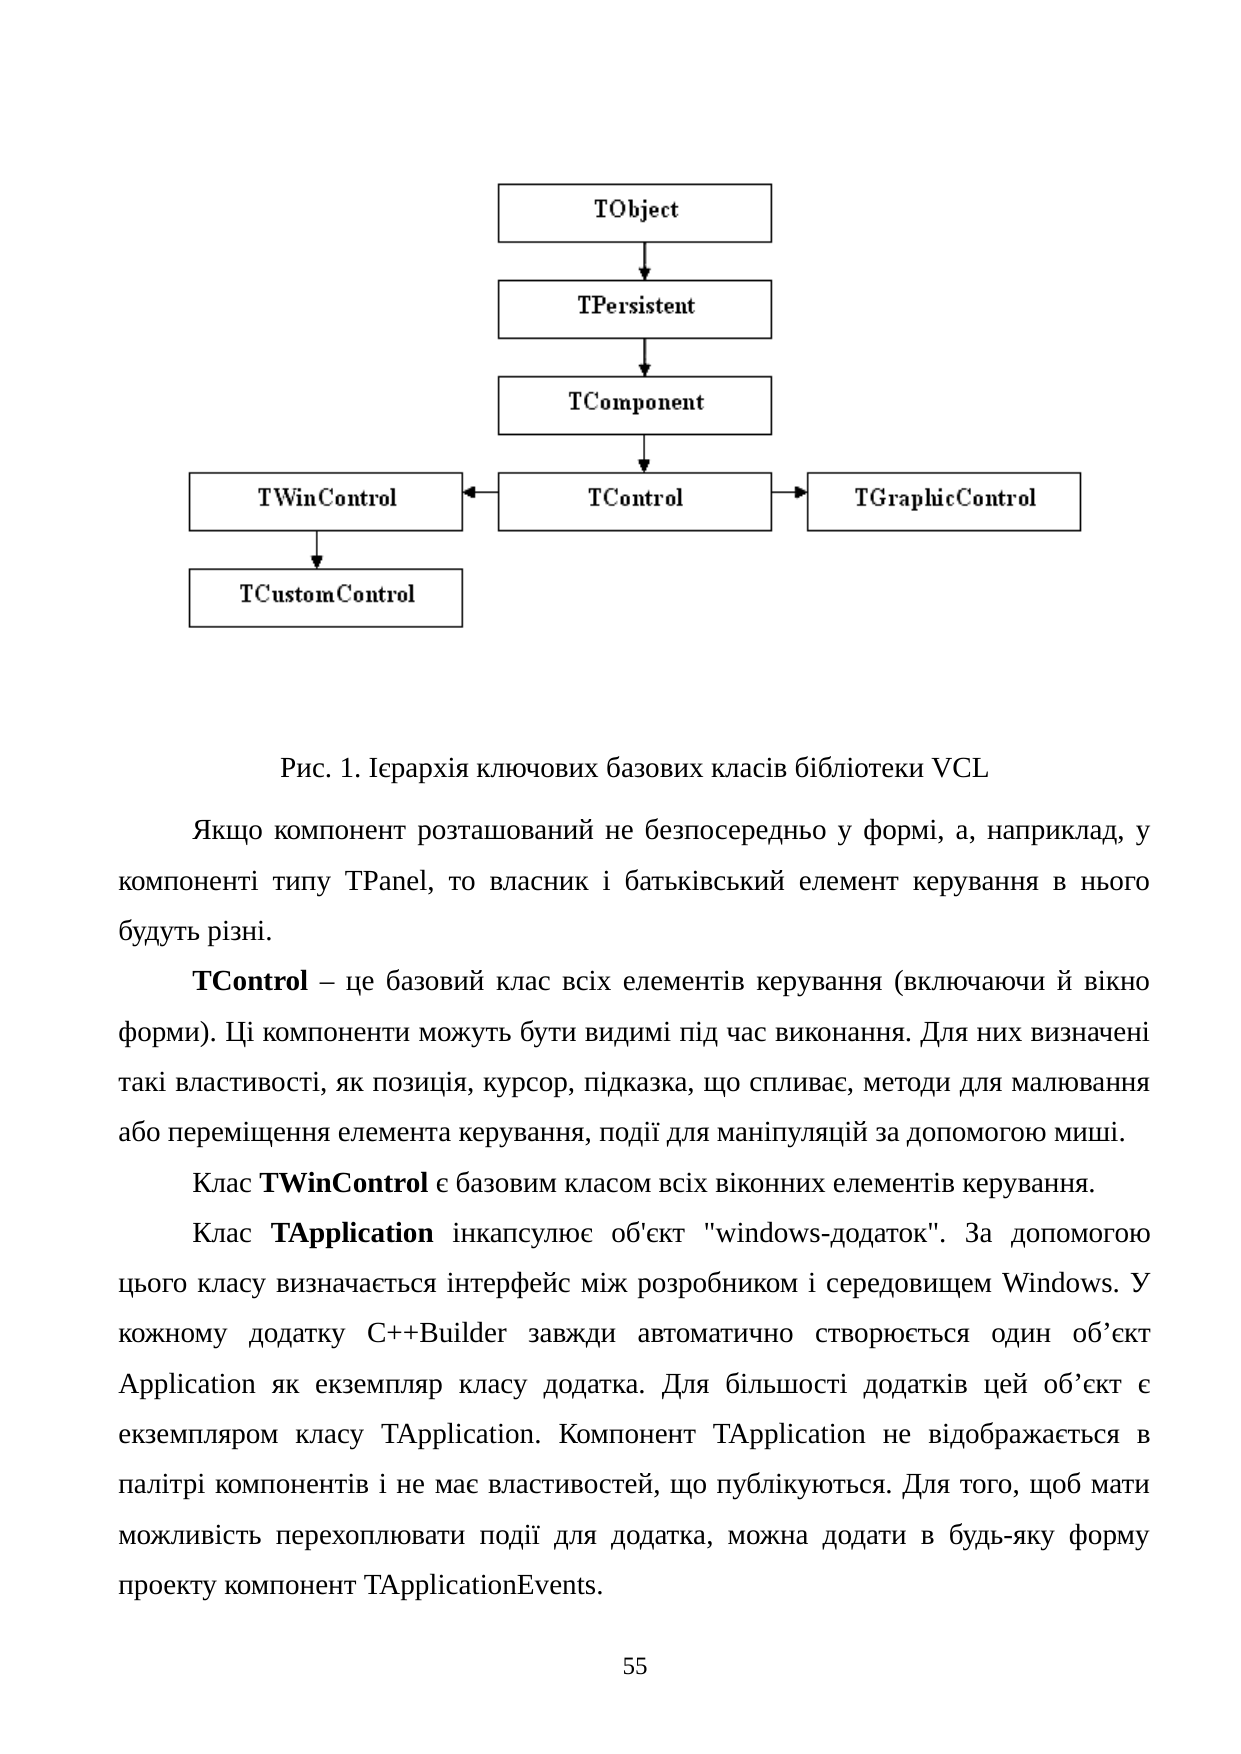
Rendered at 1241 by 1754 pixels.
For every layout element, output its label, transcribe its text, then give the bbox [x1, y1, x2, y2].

subtitle Клас TApplication інкапсулює об'єкт "windows-додаток". За допомогою цього класу визначається інтерфейс між розробником і середовищем Windows. У кожному додатку C++Builder завжди автоматично створюється один об’єкт Application як екземпляр класу додатка. Для більшості додатків цей об’єкт є екземпляром класу TApplication. Компонент TApplication не відображається в палітрі компонентів і не має властивостей, що публікуються. Для того, щоб мати можливість перехоплювати події для додатка, можна додати в будь-яку форму проекту компонент TApplicationEvents. [118, 1215, 1152, 1601]
subtitle Якщо компонент розташований не безпосередньо у формі, а, наприклад, у компоненті типу TPanel, то власник і батьківський елемент керування в нього будуть різні. [118, 812, 1152, 947]
picture [136, 127, 1133, 729]
subtitle Клас TWinControl є базовим класом всіх віконних елементів керування. [118, 1165, 1152, 1198]
subtitle Рис. 1. Ієрархія ключових базових класів бібліотеки VCL [118, 750, 1152, 783]
subtitle TControl – це базовий клас всіх елементів керування (включаючи й вікно форми). Ці компоненти можуть бути видимі під час виконання. Для них визначені такі властивості, як позиція, курсор, підказка, що спливає, методи для малювання або переміщення елемента керування, події для маніпуляцій за допомогою миші. [118, 963, 1152, 1148]
